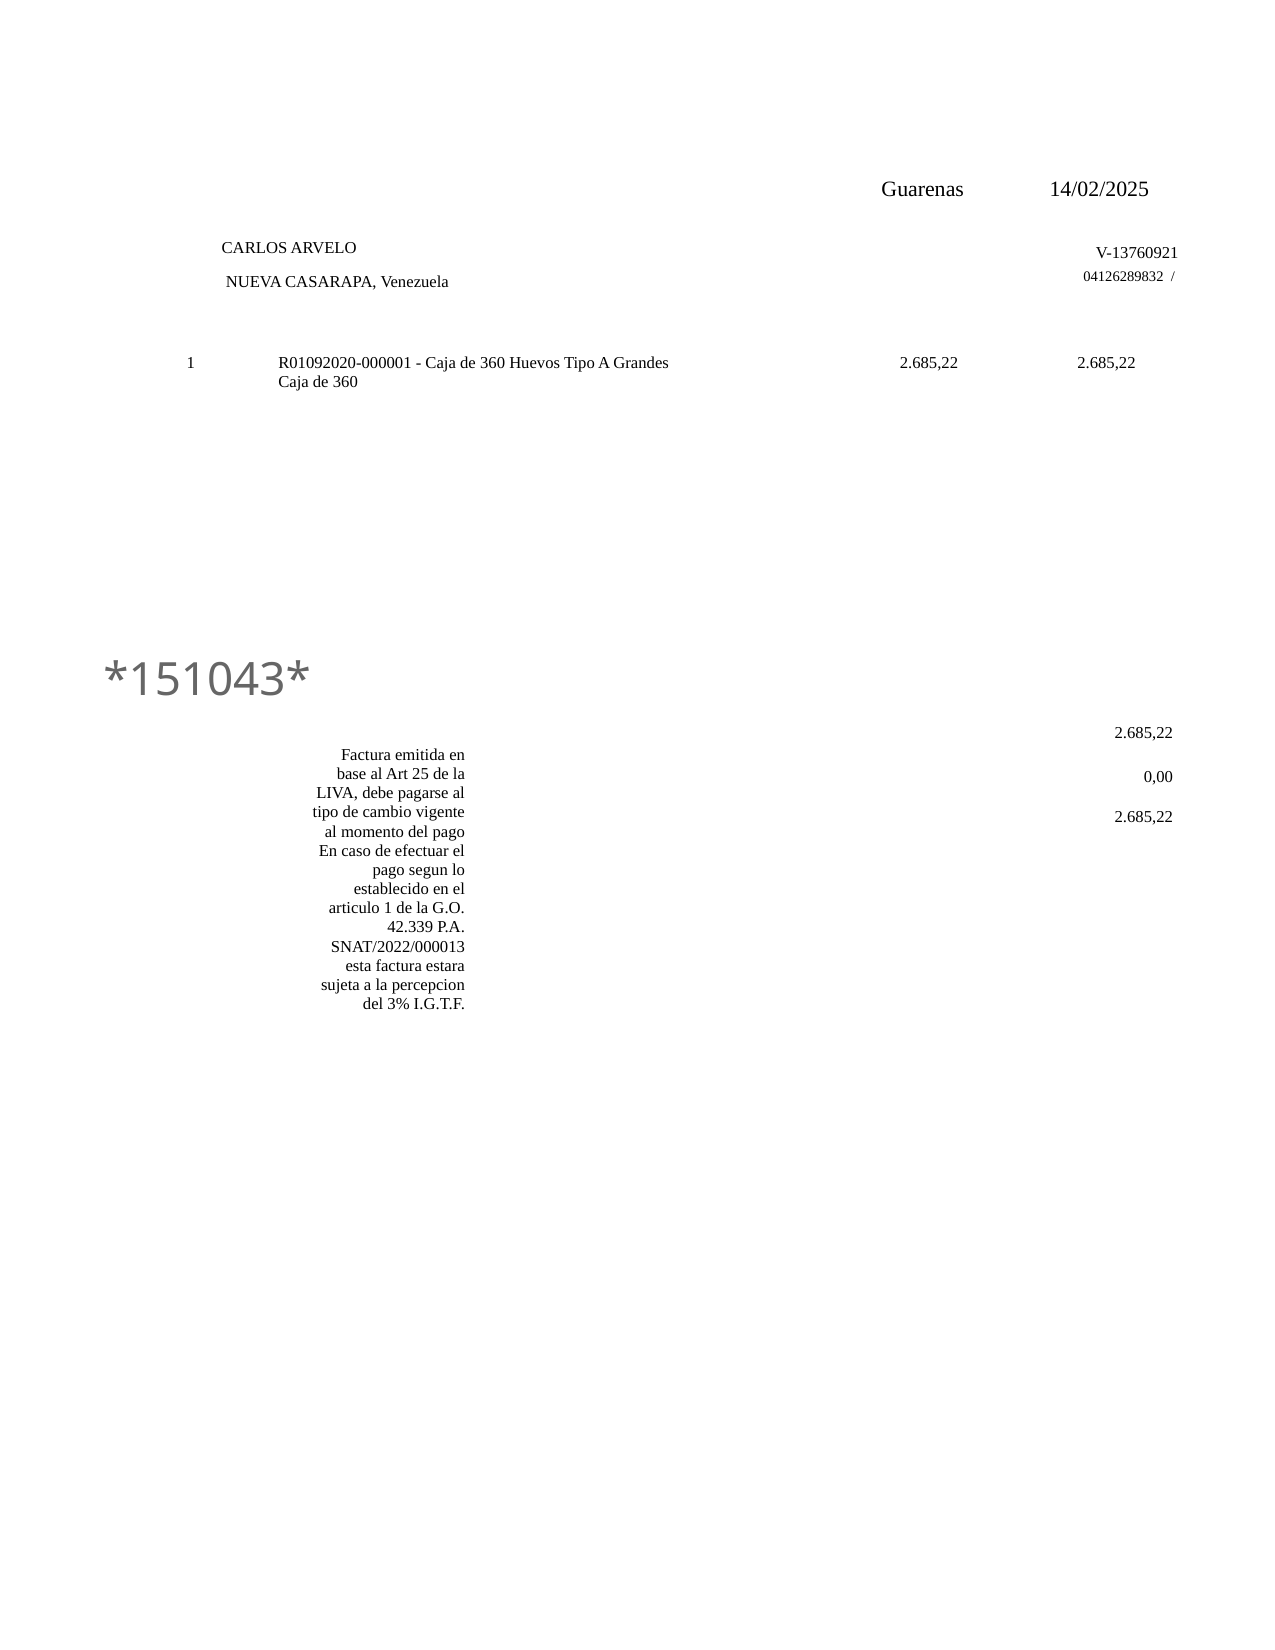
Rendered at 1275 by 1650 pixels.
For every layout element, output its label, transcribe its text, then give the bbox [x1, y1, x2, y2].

table_header R01092020-000001 - Caja de 360 Huevos Tipo A Grandes Caja de 360 [278, 353, 828, 391]
table_header V-13760921 [886, 238, 1178, 267]
table_header 2.685,22 [1029, 353, 1183, 391]
text *151043* [103, 646, 1137, 708]
table_cell 04126289832 / [886, 267, 1178, 295]
text 2.685,22 [1021, 807, 1172, 826]
text 2.685,22 [1018, 723, 1172, 742]
table_header 14/02/2025 [1008, 176, 1191, 202]
table_header CARLOS ARVELO [105, 238, 886, 267]
table_cell NUEVA CASARAPA, Venezuela [105, 267, 886, 295]
table_header 1 [103, 353, 278, 391]
table_header Guarenas [881, 176, 1008, 202]
text 0,00 [1020, 767, 1172, 786]
text Factura emitida en base al Art 25 de la LIVA, debe pagarse al tipo de cambio vigente al momento del pago En caso de efectuar el pago segun lo establecido en el articulo 1 de la G.O. 42.339 P.A. SNAT/2022/000013 esta factura estara sujeta a la percepcion del 3% I.G.T.F. [310, 745, 465, 1013]
table_header 2.685,22 [828, 353, 1029, 391]
